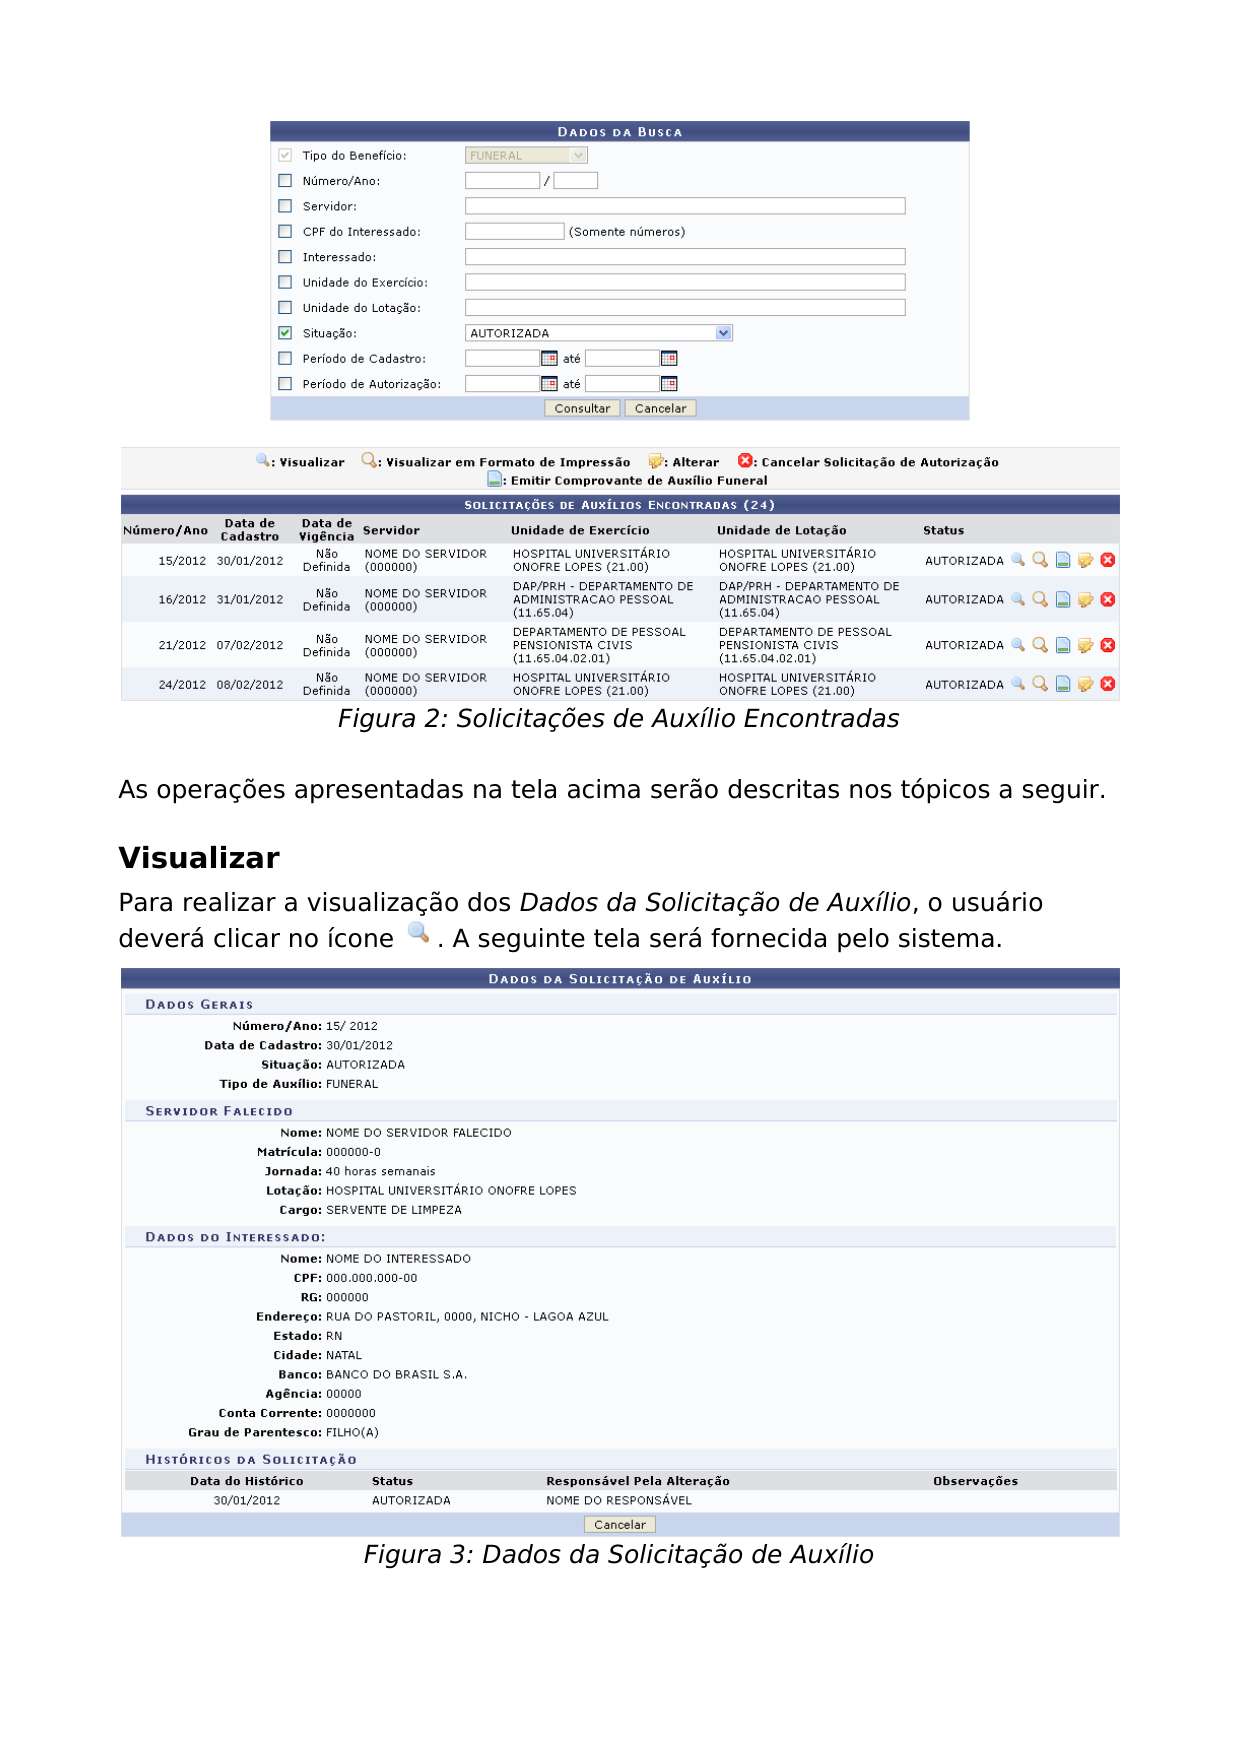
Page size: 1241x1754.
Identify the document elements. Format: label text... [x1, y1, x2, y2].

picture [402, 917, 437, 947]
text Para realizar a visualização dos Dados da Solicitação de Auxílio, o usuário deverá clicar no ícone . A seguinte tela será fornecida pelo sistema. [118, 888, 1122, 953]
picture [118, 118, 1123, 705]
picture [118, 965, 1123, 1541]
subtitle Visualizar [118, 842, 1122, 876]
text As operações apresentadas na tela acima serão descritas nos tópicos a seguir. [118, 775, 1122, 804]
text Figura 3: Dados da Solicitação de Auxílio [118, 1541, 1122, 1569]
text Figura 2: Solicitações de Auxílio Encontradas [118, 705, 1122, 733]
